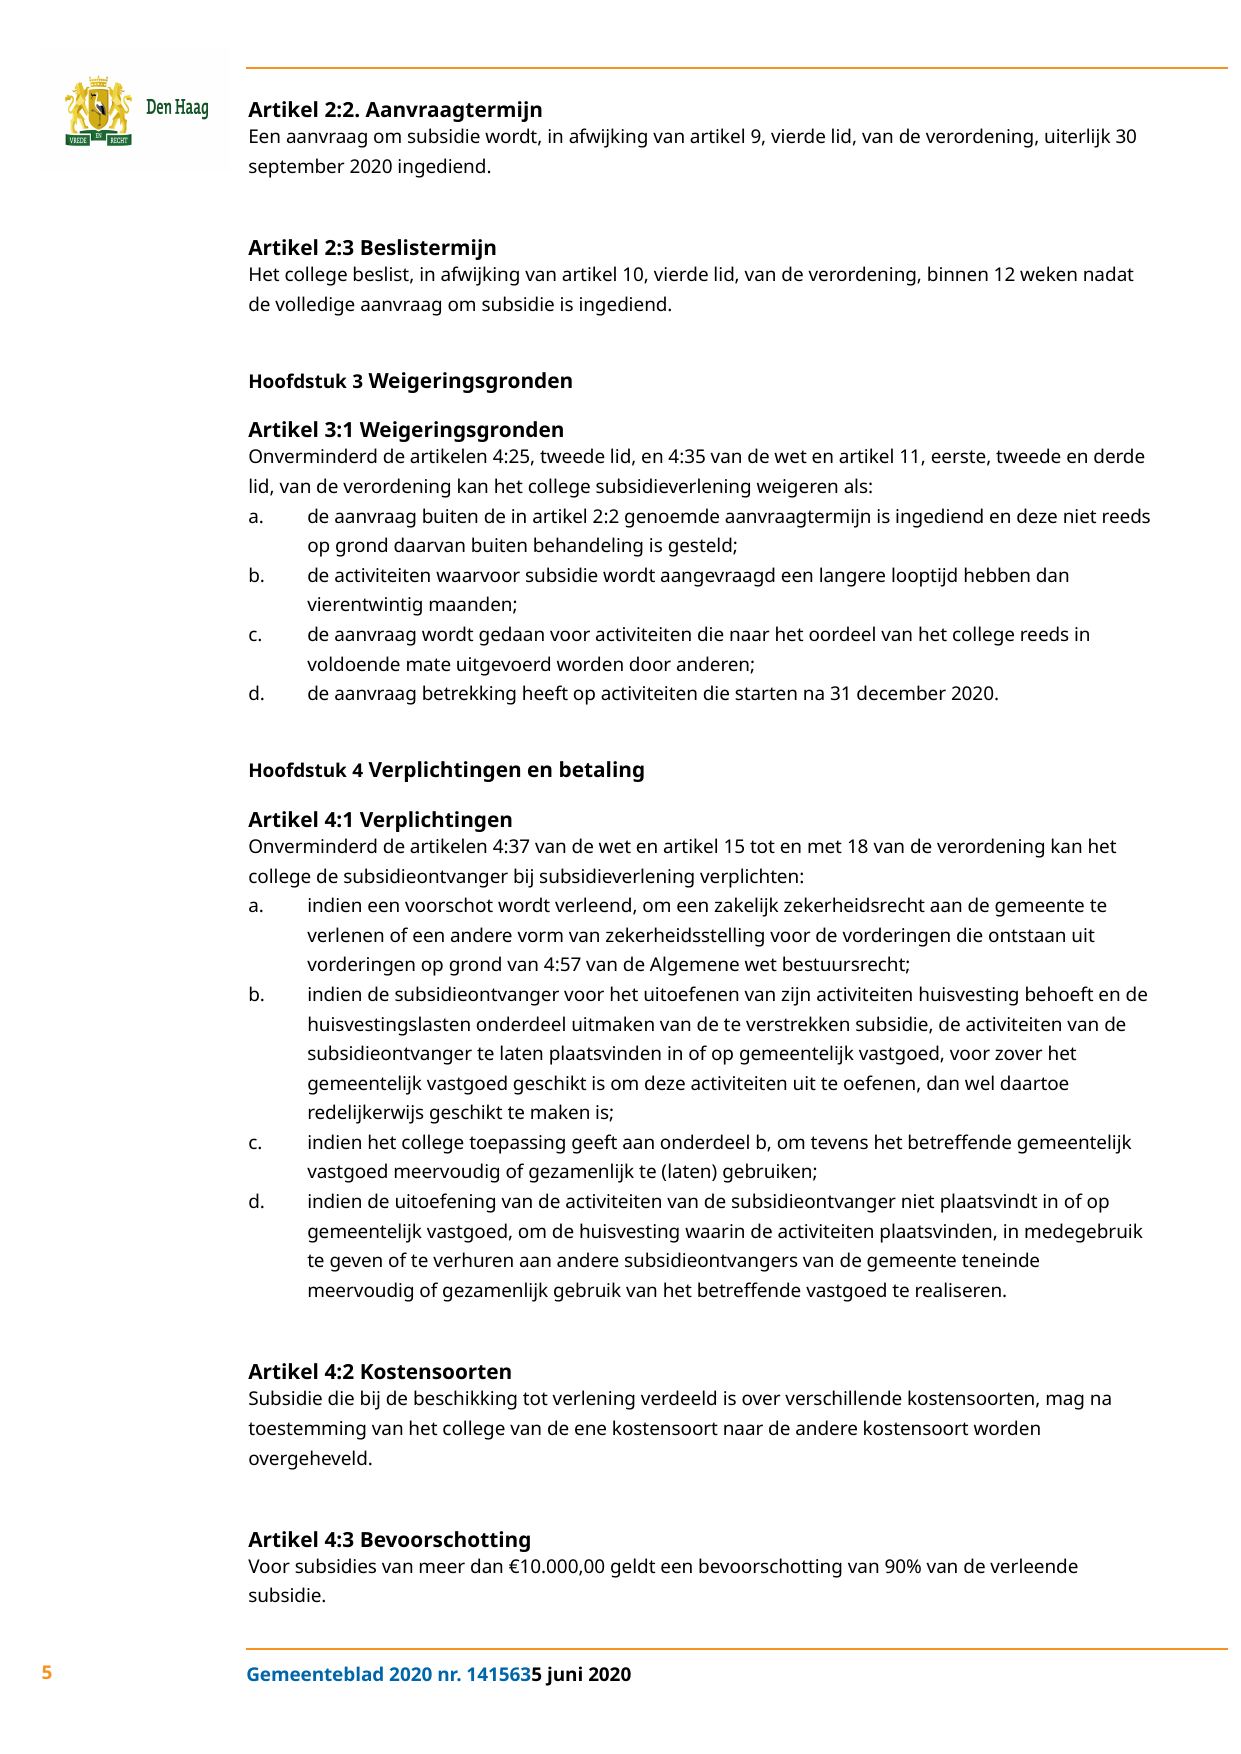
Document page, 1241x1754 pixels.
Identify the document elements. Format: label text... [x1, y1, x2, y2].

text Onverminderd de artikelen 4:37 van de wet en artikel 15 tot en met 18 van de verordening kan het college de subsidieontvanger bij subsidieverlening verplichten: [248, 833, 1152, 889]
list de aanvraag betrekking heeft op activiteiten die starten na 31 december 2020. [248, 680, 1152, 706]
list de aanvraag buiten de in artikel 2:2 genoemde aanvraagtermijn is ingediend en deze niet reeds op grond daarvan buiten behandeling is gesteld; [248, 503, 1152, 558]
list indien de subsidieontvanger voor het uitoefenen van zijn activiteiten huisvesting behoeft en de huisvestingslasten onderdeel uitmaken van de te verstrekken subsidie, de activiteiten van de subsidieontvanger te laten plaatsvinden in of op gemeentelijk vastgoed, voor zover het gemeentelijk vastgoed geschikt is om deze activiteiten uit te oefenen, dan wel daartoe redelijkerwijs geschikt te maken is; [248, 981, 1152, 1125]
text Hoofdstuk 4 Verplichtingen en betaling [248, 756, 1152, 784]
text Voor subsidies van meer dan €10.000,00 geldt een bevoorschotting van 90% van de verleende subsidie. [248, 1553, 1152, 1608]
text Artikel 2:2. Aanvraagtermijn [248, 95, 1152, 123]
text Artikel 4:3 Bevoorschotting [248, 1525, 1152, 1553]
text Artikel 2:3 Beslistermijn [248, 233, 1152, 261]
text Artikel 3:1 Weigeringsgronden [248, 415, 1152, 444]
text Artikel 4:1 Verplichtingen [248, 805, 1152, 833]
text Het college beslist, in afwijking van artikel 10, vierde lid, van de verordening, binnen 12 weken nadat de volledige aanvraag om subsidie is ingediend. [248, 261, 1152, 317]
list indien het college toepassing geeft aan onderdeel b, om tevens het betreffende gemeentelijk vastgoed meervoudig of gezamenlijk te (laten) gebruiken; [248, 1129, 1152, 1184]
text Subsidie die bij de beschikking tot verlening verdeeld is over verschillende kostensoorten, mag na toestemming van het college van de ene kostensoort naar de andere kostensoort worden overgeheveld. [248, 1386, 1152, 1470]
list de aanvraag wordt gedaan voor activiteiten die naar het oordeel van het college reeds in voldoende mate uitgevoerd worden door anderen; [248, 621, 1152, 677]
list indien een voorschot wordt verleend, om een zakelijk zekerheidsrecht aan de gemeente te verlenen of een andere vorm van zekerheidsstelling voor de vorderingen die ontstaan uit vorderingen op grond van 4:57 van de Algemene wet bestuursrecht; [248, 892, 1152, 977]
list indien de uitoefening van de activiteiten van de subsidieontvanger niet plaatsvindt in of op gemeentelijk vastgoed, om de huisvesting waarin de activiteiten plaatsvinden, in medegebruik te geven of te verhuren aan andere subsidieontvangers van de gemeente teneinde meervoudig of gezamenlijk gebruik van het betreffende vastgoed te realiseren. [248, 1188, 1152, 1303]
text Hoofdstuk 3 Weigeringsgronden [248, 366, 1152, 394]
picture [41, 47, 231, 172]
text Een aanvraag om subsidie wordt, in afwijking van artikel 9, vierde lid, van de verordening, uiterlijk 30 september 2020 ingediend. [248, 123, 1152, 178]
list de activiteiten waarvoor subsidie wordt aangevraagd een langere looptijd hebben dan vierentwintig maanden; [248, 562, 1152, 617]
text Onverminderd de artikelen 4:25, tweede lid, en 4:35 van de wet en artikel 11, eerste, tweede en derde lid, van de verordening kan het college subsidieverlening weigeren als: [248, 444, 1152, 499]
text Artikel 4:2 Kostensoorten [248, 1357, 1152, 1386]
